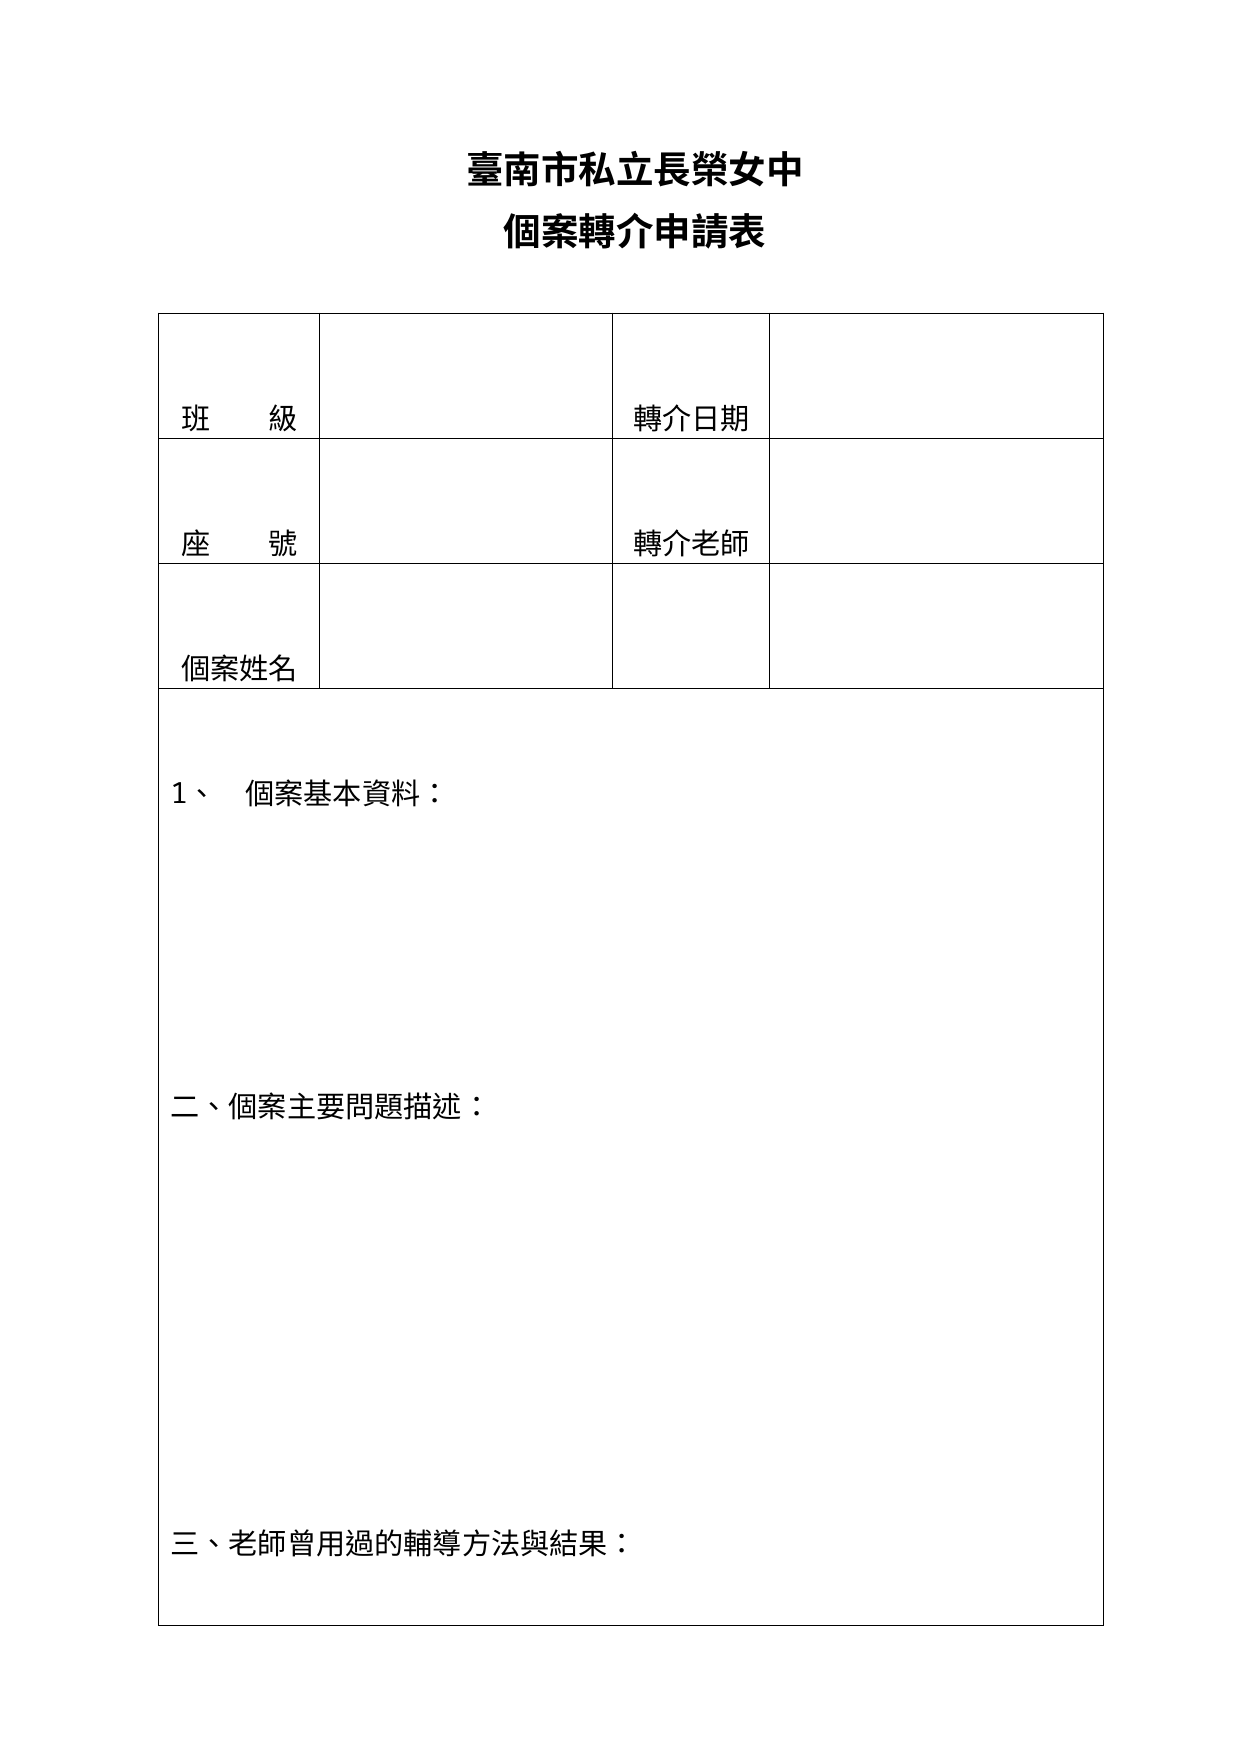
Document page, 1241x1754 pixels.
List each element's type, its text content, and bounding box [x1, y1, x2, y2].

table_header [770, 314, 1103, 438]
table_cell [770, 564, 1103, 688]
table_cell 個案姓名 [159, 564, 319, 688]
table_cell [320, 564, 612, 688]
text 個案轉介申請表 [177, 188, 1092, 250]
table_cell 座 號 [159, 439, 319, 563]
text 臺南市私立長榮女中 [177, 125, 1092, 188]
table_cell 個案基本資料： 二、個案主要問題描述： 三、老師曾用過的輔導方法與結果： [159, 689, 1103, 1625]
table_cell [770, 439, 1103, 563]
table_cell [320, 439, 612, 563]
table_header [320, 314, 612, 438]
table_header 轉介日期 [613, 314, 769, 438]
table_cell 轉介老師 [613, 439, 769, 563]
table_cell [613, 564, 769, 688]
table_header 班 級 [159, 314, 319, 438]
